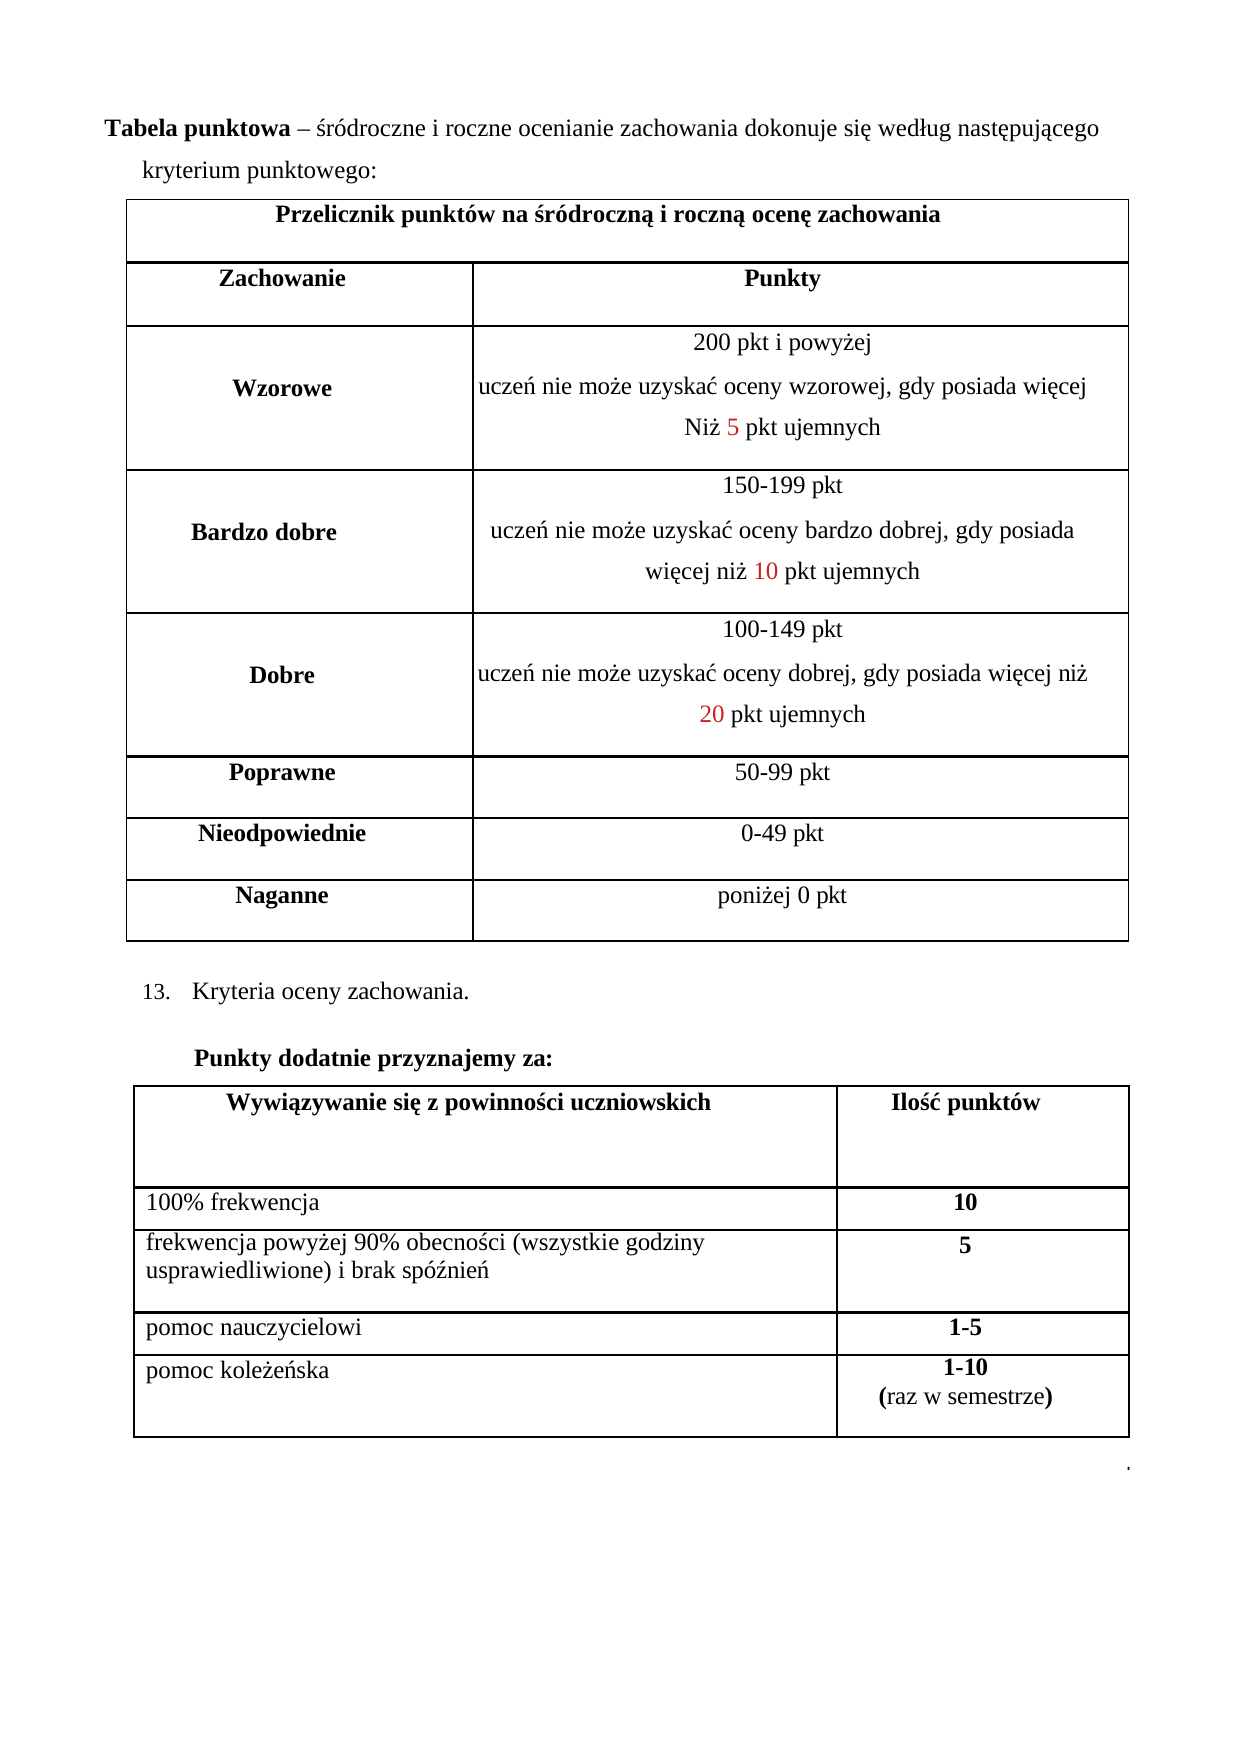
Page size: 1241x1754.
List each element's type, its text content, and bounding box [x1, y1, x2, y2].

table_cell uczeń nie może uzyskać oceny dobrej, gdy posiada więcej niż [474, 649, 1128, 692]
table_cell 0-49 pkt [474, 819, 1128, 878]
table_cell 1-5 [838, 1314, 1128, 1354]
table_cell 5 [838, 1231, 1128, 1311]
table_cell uczeń nie może uzyskać oceny wzorowej, gdy posiada więcej [474, 362, 1128, 404]
table_cell 50-99 pkt [474, 758, 1128, 817]
table_cell 100-149 pkt [474, 614, 1128, 649]
table_cell 20 pkt ujemnych [474, 692, 1128, 755]
table_cell Dobre [127, 614, 472, 755]
table_cell 100% frekwencja [135, 1189, 836, 1229]
text Punkty dodatnie przyznajemy za: [194, 1043, 1137, 1072]
table_cell (raz w semestrze) [838, 1380, 1128, 1436]
table_cell 1-10 [838, 1356, 1128, 1380]
table_cell uczeń nie może uzyskać oceny bardzo dobrej, gdy posiada [474, 506, 1128, 548]
table_cell 10 [838, 1189, 1128, 1229]
table_cell frekwencja powyżej 90% obecności (wszystkie godziny [135, 1231, 836, 1255]
table_cell więcej niż 10 pkt ujemnych [474, 548, 1128, 612]
table_cell pomoc nauczycielowi [135, 1314, 836, 1354]
table_cell Wzorowe [127, 327, 472, 468]
table_cell usprawiedliwione) i brak spóźnień [135, 1255, 836, 1311]
table_header Wywiązywanie się z powinności uczniowskich [135, 1087, 836, 1186]
table_cell Niż 5 pkt ujemnych [474, 405, 1128, 468]
table_cell Naganne [127, 881, 472, 940]
list Kryteria oceny zachowania. [142, 976, 1137, 1005]
table_cell poniżej 0 pkt [474, 881, 1128, 940]
table_header Ilość punktów [838, 1087, 1128, 1186]
table_cell 200 pkt i powyżej [474, 327, 1128, 362]
table_cell pomoc koleżeńska [135, 1356, 836, 1436]
table_cell 150-199 pkt [474, 471, 1128, 506]
table_cell Nieodpowiednie [127, 819, 472, 878]
table_cell Zachowanie [127, 264, 472, 325]
table_cell Poprawne [127, 758, 472, 817]
table_header Przelicznik punktów na śródroczną i roczną ocenę zachowania [127, 200, 1128, 261]
table_cell Punkty [474, 264, 1128, 325]
table_cell Bardzo dobre [127, 471, 472, 612]
text Tabela punktowa – śródroczne i roczne ocenianie zachowania dokonuje się według następującego kryterium punktowego: [104, 113, 1123, 184]
